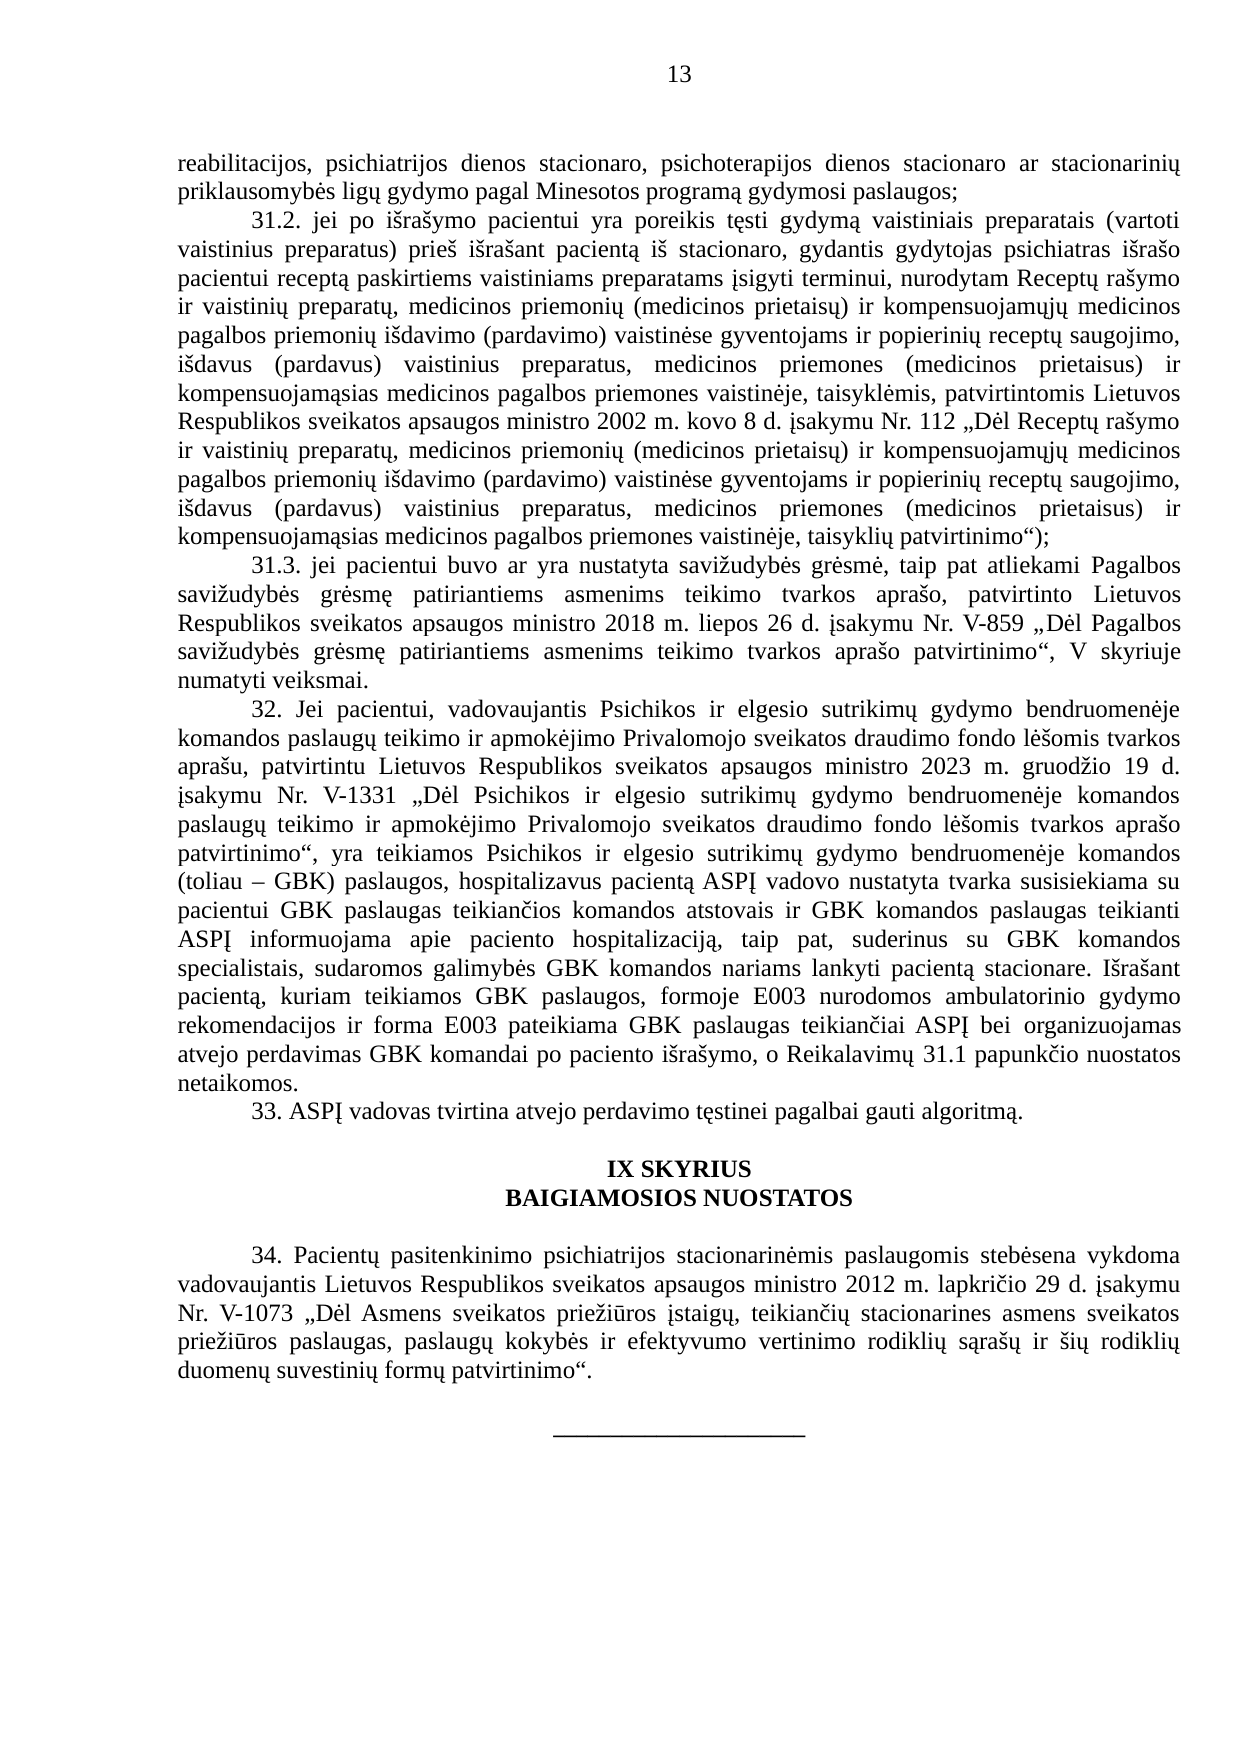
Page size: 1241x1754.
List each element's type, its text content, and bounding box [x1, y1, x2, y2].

text ______________________ [177, 1413, 1181, 1439]
text reabilitacijos, psichiatrijos dienos stacionaro, psichoterapijos dienos stacionaro ar stacionarinių priklausomybės ligų gydymo pagal Minesotos programą gydymosi paslaugos; [177, 148, 1181, 205]
text BAIGIAMOSIOS NUOSTATOS [177, 1183, 1181, 1211]
text 34. Pacientų pasitenkinimo psichiatrijos stacionarinėmis paslaugomis stebėsena vykdoma vadovaujantis Lietuvos Respublikos sveikatos apsaugos ministro 2012 m. lapkričio 29 d. įsakymu Nr. V-1073 „Dėl Asmens sveikatos priežiūros įstaigų, teikiančių stacionarines asmens sveikatos priežiūros paslaugas, paslaugų kokybės ir efektyvumo vertinimo rodiklių sąrašų ir šių rodiklių duomenų suvestinių formų patvirtinimo“. [177, 1240, 1181, 1384]
text 33. ASPĮ vadovas tvirtina atvejo perdavimo tęstinei pagalbai gauti algoritmą. [177, 1096, 1181, 1125]
text 32. Jei pacientui, vadovaujantis Psichikos ir elgesio sutrikimų gydymo bendruomenėje komandos paslaugų teikimo ir apmokėjimo Privalomojo sveikatos draudimo fondo lėšomis tvarkos aprašu, patvirtintu Lietuvos Respublikos sveikatos apsaugos ministro 2023 m. gruodžio 19 d. įsakymu Nr. V-1331 „Dėl Psichikos ir elgesio sutrikimų gydymo bendruomenėje komandos paslaugų teikimo ir apmokėjimo Privalomojo sveikatos draudimo fondo lėšomis tvarkos aprašo patvirtinimo“, yra teikiamos Psichikos ir elgesio sutrikimų gydymo bendruomenėje komandos (toliau – GBK) paslaugos, hospitalizavus pacientą ASPĮ vadovo nustatyta tvarka susisiekiama su pacientui GBK paslaugas teikiančios komandos atstovais ir GBK komandos paslaugas teikianti ASPĮ informuojama apie paciento hospitalizaciją, taip pat, suderinus su GBK komandos specialistais, sudaromos galimybės GBK komandos nariams lankyti pacientą stacionare. Išrašant pacientą, kuriam teikiamos GBK paslaugos, formoje E003 nurodomos ambulatorinio gydymo rekomendacijos ir forma E003 pateikiama GBK paslaugas teikiančiai ASPĮ bei organizuojamas atvejo perdavimas GBK komandai po paciento išrašymo, o Reikalavimų 31.1 papunkčio nuostatos netaikomos. [177, 694, 1181, 1096]
text 31.2. jei po išrašymo pacientui yra poreikis tęsti gydymą vaistiniais preparatais (vartoti vaistinius preparatus) prieš išrašant pacientą iš stacionaro, gydantis gydytojas psichiatras išrašo pacientui receptą paskirtiems vaistiniams preparatams įsigyti terminui, nurodytam Receptų rašymo ir vaistinių preparatų, medicinos priemonių (medicinos prietaisų) ir kompensuojamųjų medicinos pagalbos priemonių išdavimo (pardavimo) vaistinėse gyventojams ir popierinių receptų saugojimo, išdavus (pardavus) vaistinius preparatus, medicinos priemones (medicinos prietaisus) ir kompensuojamąsias medicinos pagalbos priemones vaistinėje, taisyklėmis, patvirtintomis Lietuvos Respublikos sveikatos apsaugos ministro 2002 m. kovo 8 d. įsakymu Nr. 112 „Dėl Receptų rašymo ir vaistinių preparatų, medicinos priemonių (medicinos prietaisų) ir kompensuojamųjų medicinos pagalbos priemonių išdavimo (pardavimo) vaistinėse gyventojams ir popierinių receptų saugojimo, išdavus (pardavus) vaistinius preparatus, medicinos priemones (medicinos prietaisus) ir kompensuojamąsias medicinos pagalbos priemones vaistinėje, taisyklių patvirtinimo“); [177, 205, 1181, 550]
text 31.3. jei pacientui buvo ar yra nustatyta savižudybės grėsmė, taip pat atliekami Pagalbos savižudybės grėsmę patiriantiems asmenims teikimo tvarkos aprašo, patvirtinto Lietuvos Respublikos sveikatos apsaugos ministro 2018 m. liepos 26 d. įsakymu Nr. V-859 „Dėl Pagalbos savižudybės grėsmę patiriantiems asmenims teikimo tvarkos aprašo patvirtinimo“, V skyriuje numatyti veiksmai. [177, 550, 1181, 694]
text IX SKYRIUS [177, 1154, 1181, 1183]
